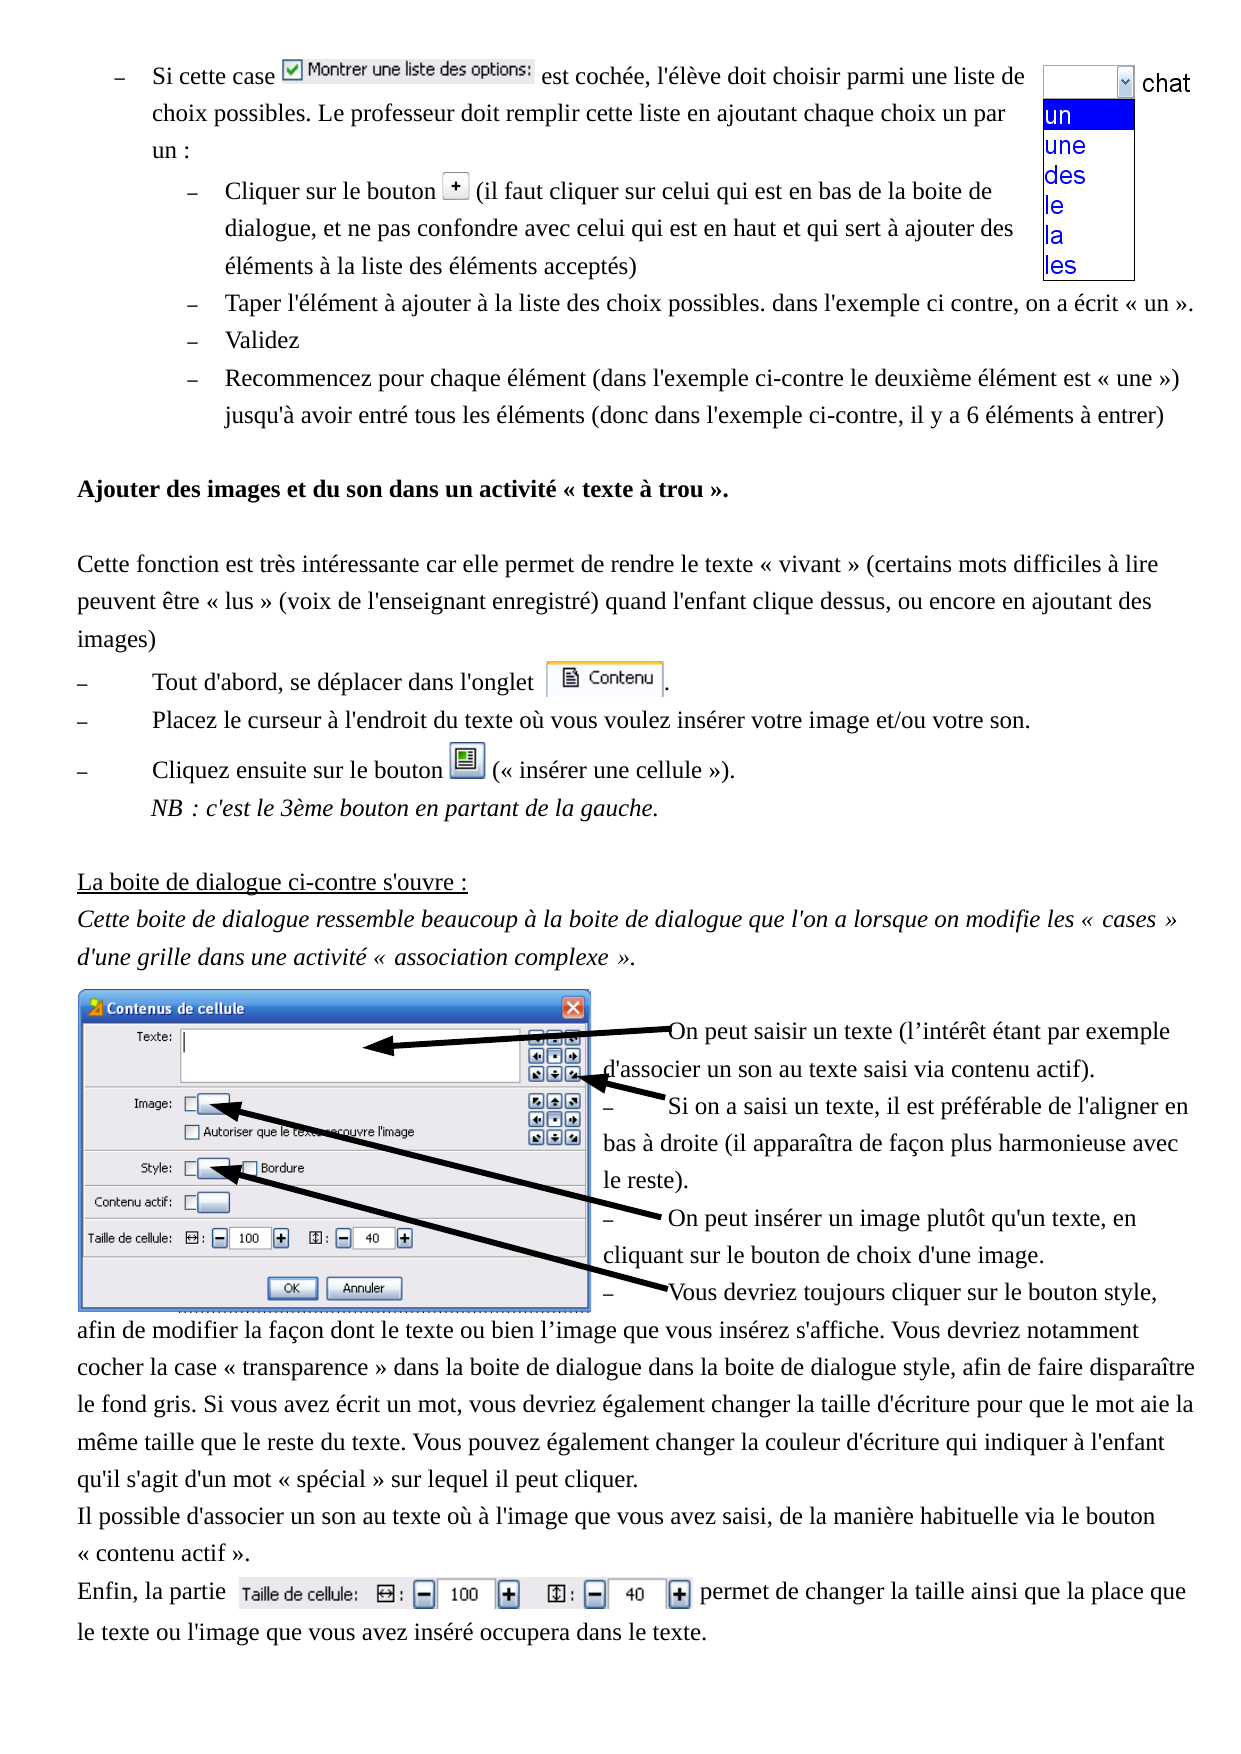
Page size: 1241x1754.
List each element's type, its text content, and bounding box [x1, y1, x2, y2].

list On peut insérer un image plutôt qu'un texte, en cliquant sur le bouton de choix d'une image. [592, 1203, 1199, 1269]
list Tout d'abord, se déplacer dans l'onglet . [664, 661, 1199, 697]
text Ajouter des images et du son dans un activité « texte à trou ». [77, 474, 1199, 503]
picture [77, 989, 592, 1313]
picture [546, 661, 664, 697]
picture [238, 1577, 694, 1609]
list Si cette case est cochée, l'élève doit choisir parmi une liste de choix possibles. Le professeur doit remplir cette liste en ajoutant chaque choix un par un : [114, 59, 1199, 164]
text Il possible d'associer un son au texte où à l'image que vous avez saisi, de la manière habituelle via le bouton « contenu actif ». [77, 1501, 1199, 1567]
text Cette boite de dialogue ressemble beaucoup à la boite de dialogue que l'on a lorsque on modifie les « cases » d'une grille dans une activité « association complexe ». [77, 904, 1199, 971]
picture [281, 59, 535, 84]
list Vous devriez toujours cliquer sur le bouton style, afin de modifier la façon dont le texte ou bien l’image que vous insérez s'affiche. Vous devriez notamment cocher la case « transparence » dans la boite de dialogue dans la boite de dialogue style, afin de faire disparaître le fond gris. Si vous avez écrit un mot, vous devriez également changer la taille d'écriture pour que le mot aie la même taille que le reste du texte. Vous pouvez également changer la couleur d'écriture qui indiquer à l'enfant qu'il s'agit d'un mot « spécial » sur lequel il peut cliquer. [77, 1277, 1199, 1493]
picture [442, 172, 470, 200]
list NB : c'est le 3ème bouton en partant de la gauche. [151, 793, 1199, 821]
text Enfin, la partie permet de changer la taille ainsi que la place que le texte ou l'image que vous avez inséré occupera dans le texte. [77, 1576, 1199, 1646]
list Placez le curseur à l'endroit du texte où vous voulez insérer votre image et/ou votre son. [77, 705, 1199, 734]
list Cliquez ensuite sur le bouton (« insérer une cellule »). [77, 743, 1199, 784]
list Tout d'abord, se déplacer dans l'onglet . [77, 661, 546, 697]
list Cliquer sur le bouton (il faut cliquer sur celui qui est en bas de la boite de dialogue, et ne pas confondre avec celui qui est en haut et qui sert à ajouter des éléments à la liste des éléments acceptés) [187, 173, 1042, 279]
picture [1042, 63, 1205, 287]
text La boite de dialogue ci-contre s'ouvre : [77, 867, 1199, 896]
list Recommencez pour chaque élément (dans l'exemple ci-contre le deuxième élément est « une ») jusqu'à avoir entré tous les éléments (donc dans l'exemple ci-contre, il y a 6 éléments à entrer) [187, 363, 1199, 429]
text Cette fonction est très intéressante car elle permet de rendre le texte « vivant » (certains mots difficiles à lire peuvent être « lus » (voix de l'enseignant enregistré) quand l'enfant clique dessus, ou encore en ajoutant des images) [77, 549, 1199, 652]
picture [449, 742, 486, 779]
list Validez [187, 325, 1199, 354]
list Si on a saisi un texte, il est préférable de l'aligner en bas à droite (il apparaîtra de façon plus harmonieuse avec le reste). [592, 1091, 1199, 1194]
list Taper l'élément à ajouter à la liste des choix possibles. dans l'exemple ci contre, on a écrit « un ». [187, 288, 1199, 317]
list On peut saisir un texte (l’intérêt étant par exemple d'associer un son au texte saisi via contenu actif). [592, 1016, 1199, 1082]
